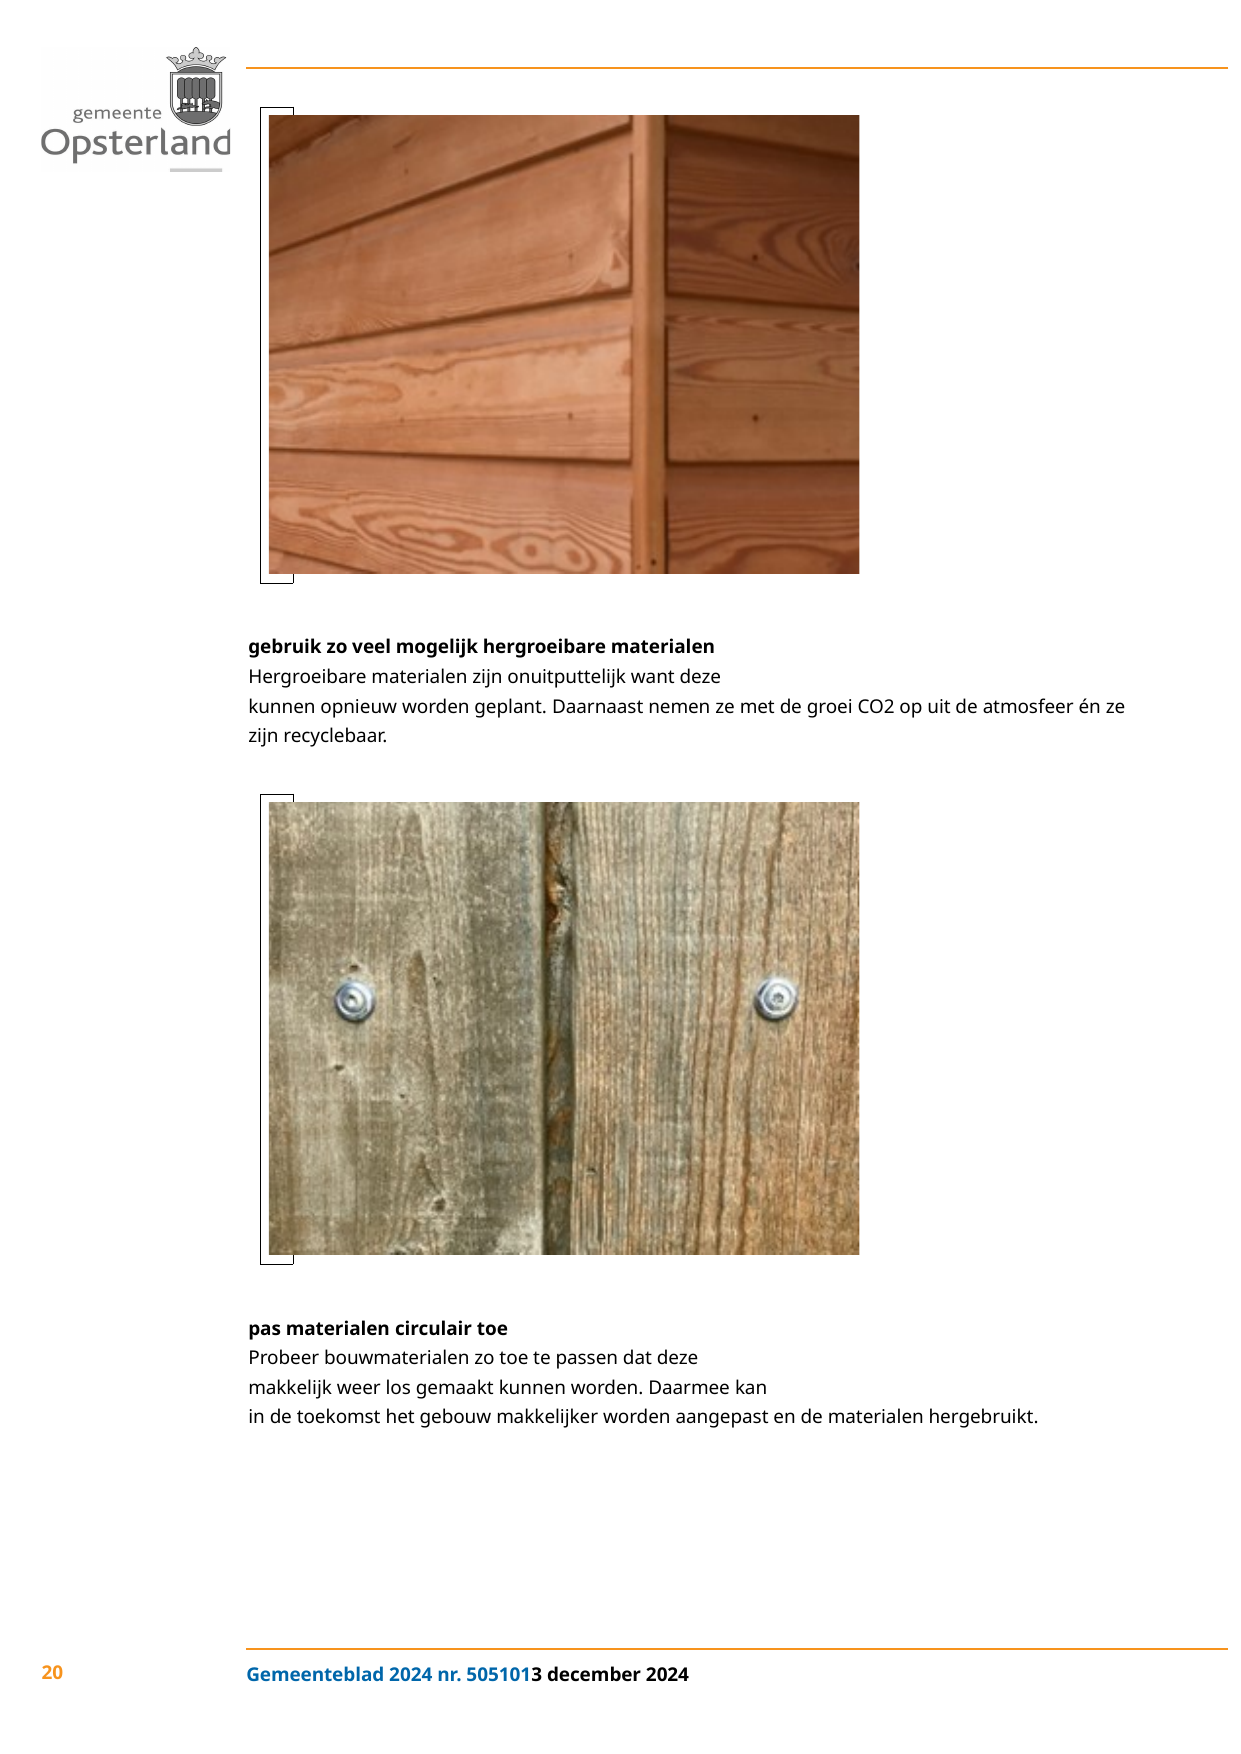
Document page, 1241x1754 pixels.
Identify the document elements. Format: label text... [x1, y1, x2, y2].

text Hergroeibare materialen zijn onuitputtelijk want deze kunnen opnieuw worden geplant. Daarnaast nemen ze met de groei CO2 op uit de atmosfeer én ze zijn recyclebaar. [248, 663, 1152, 748]
text gebruik zo veel mogelijk hergroeibare materialen [248, 634, 1152, 659]
text Probeer bouwmaterialen zo toe te passen dat deze makkelijk weer los gemaakt kunnen worden. Daarmee kan in de toekomst het gebouw makkelijker worden aangepast en de materialen hergebruikt. [248, 1344, 1152, 1429]
picture [268, 802, 860, 1255]
picture [268, 115, 860, 574]
text pas materialen circulair toe [248, 1315, 1152, 1341]
picture [41, 47, 231, 172]
